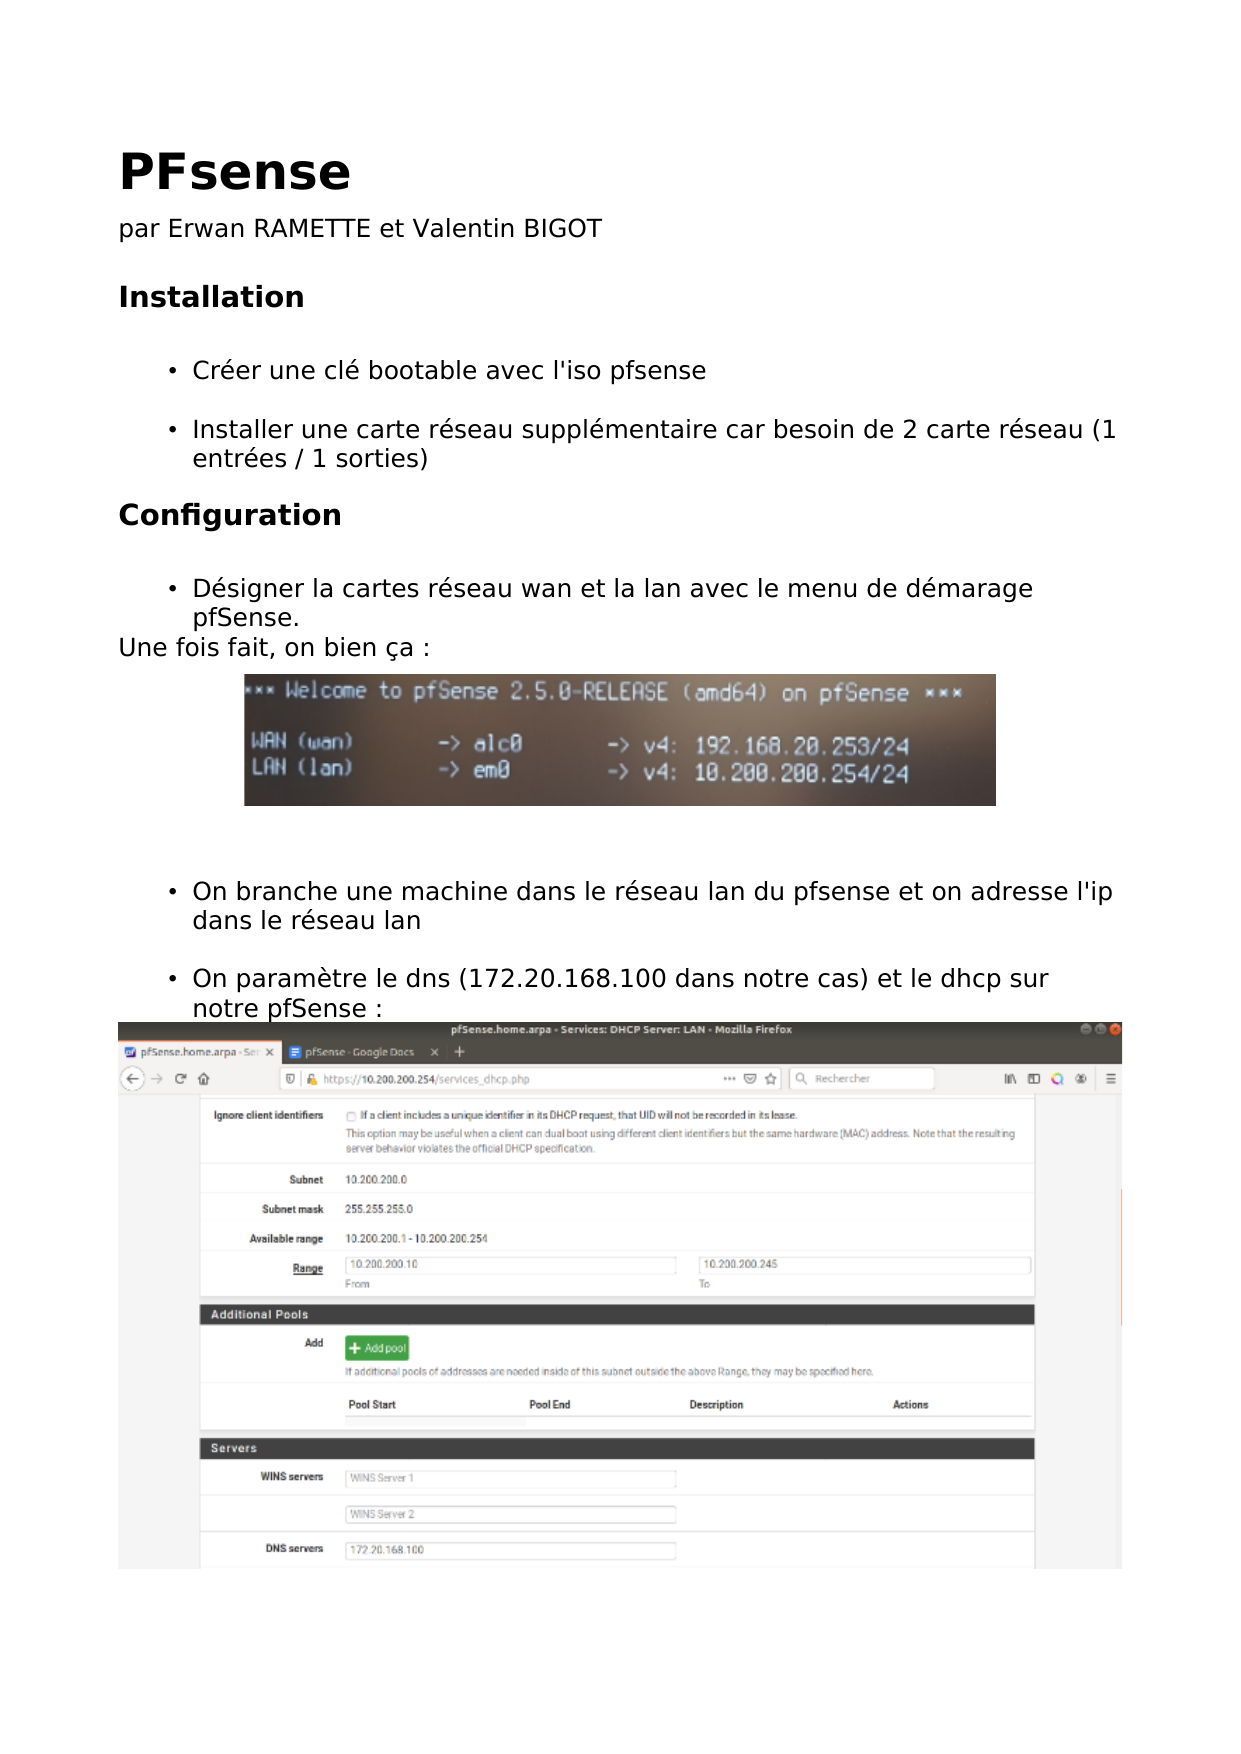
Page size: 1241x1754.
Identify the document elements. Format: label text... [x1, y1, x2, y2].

picture [118, 1022, 1123, 1569]
subtitle Configuration [118, 498, 1122, 532]
text par Erwan RAMETTE et Valentin BIGOT [118, 214, 1122, 243]
list Désigner la cartes réseau wan et la lan avec le menu de démarage pfSense. [177, 574, 1122, 633]
text Une fois fait, on bien ça : [118, 633, 1122, 662]
list On paramètre le dns (172.20.168.100 dans notre cas) et le dhcp sur notre pfSense : [177, 964, 1122, 1022]
subtitle Installation [118, 281, 1122, 314]
list Créer une clé bootable avec l'iso pfsense [177, 356, 1122, 386]
picture [244, 674, 996, 806]
list Installer une carte réseau supplémentaire car besoin de 2 carte réseau (1 entrées / 1 sorties) [177, 415, 1122, 473]
list On branche une machine dans le réseau lan du pfsense et on adresse l'ip dans le réseau lan [177, 877, 1122, 935]
subtitle PFsense [118, 143, 1122, 201]
